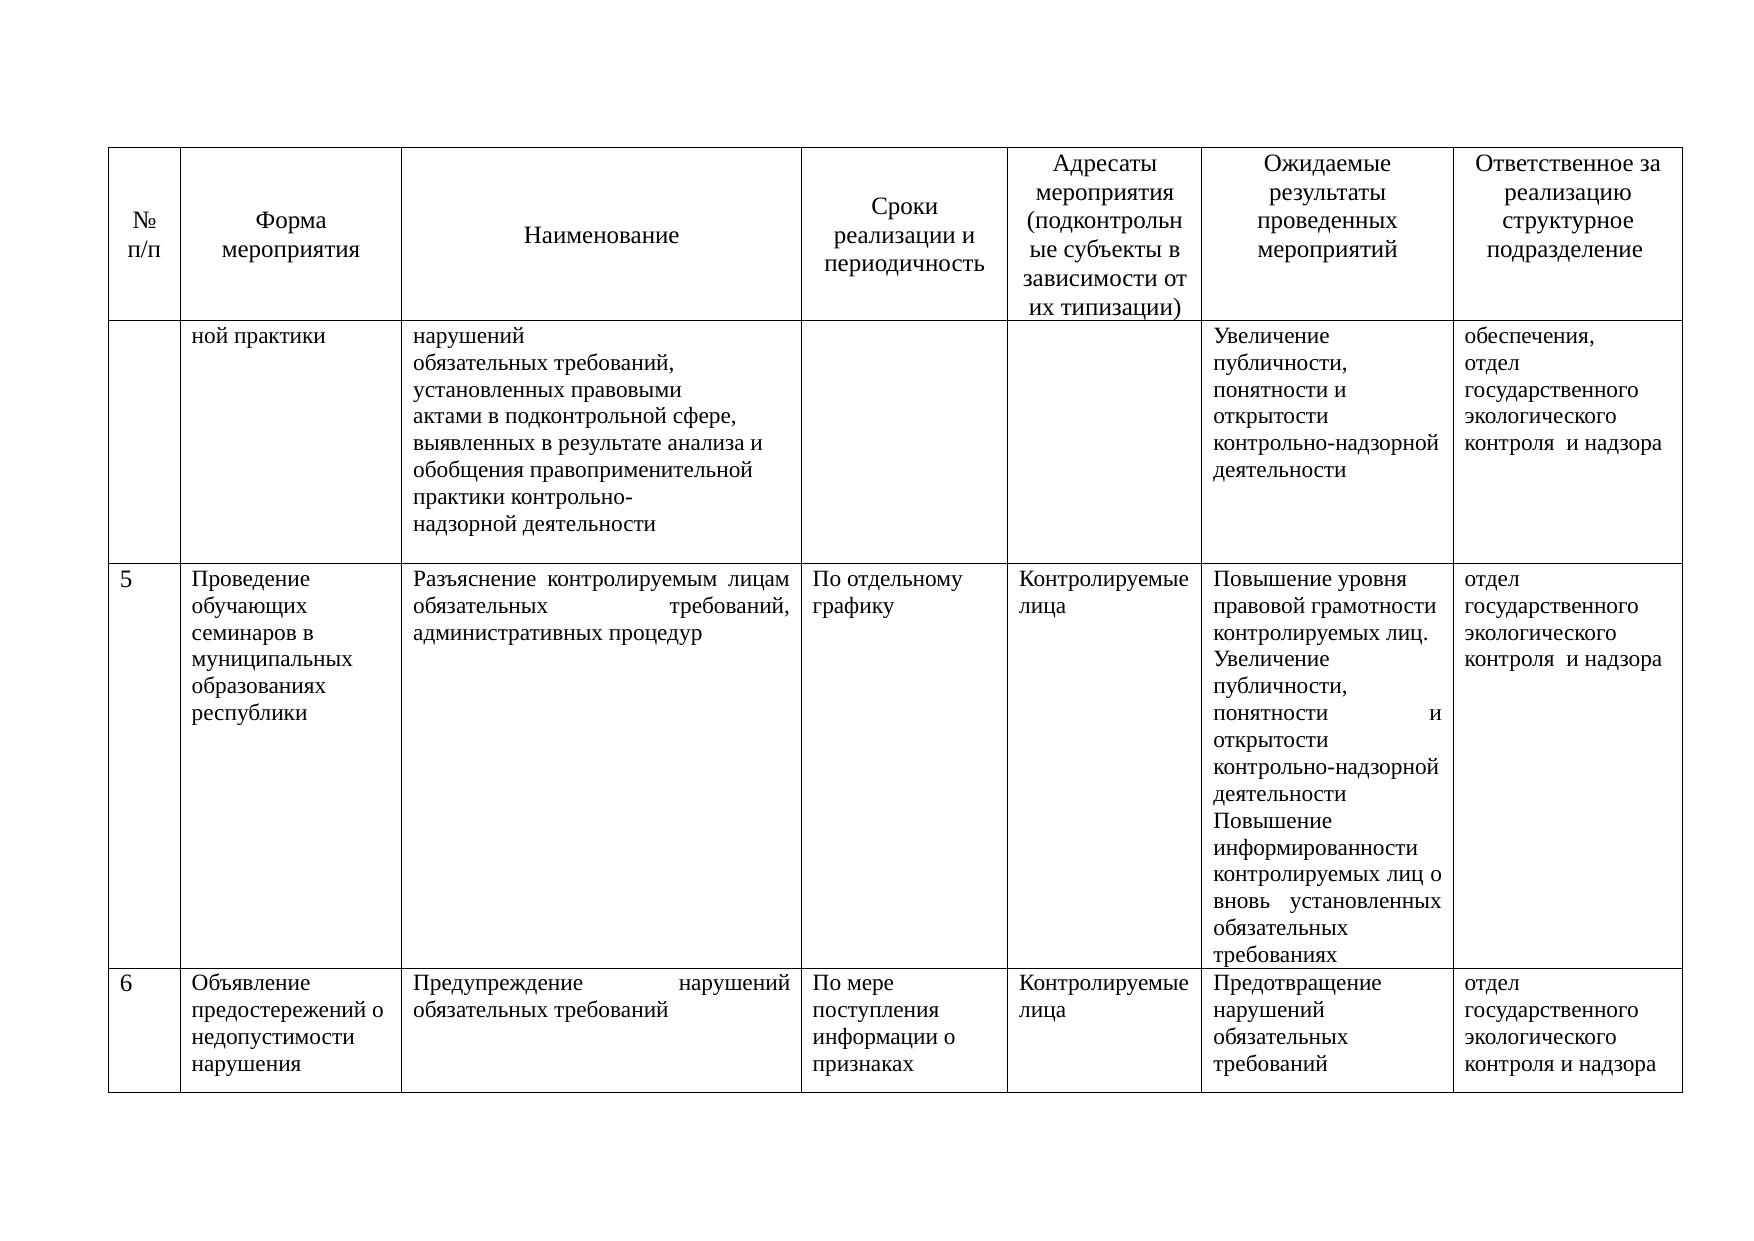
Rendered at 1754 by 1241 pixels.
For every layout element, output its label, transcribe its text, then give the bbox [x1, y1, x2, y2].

table_cell Контролируемые лица [1008, 969, 1201, 1092]
table_cell Предотвращение нарушений обязательных требований [1202, 969, 1453, 1092]
table_header Ожидаемые результаты проведенных мероприятий [1202, 148, 1453, 320]
table_cell Повышение уровня правовой грамотности контролируемых лиц. Увеличение публичности, понятности и открытости контрольно-надзорной деятельности Повышение информированности контролируемых лиц о вновь установленных обязательных требованиях [1202, 564, 1453, 967]
table_cell обеспечения, отдел государственного экологического контроля и надзора [1454, 321, 1682, 563]
table_header Форма мероприятия [181, 148, 401, 320]
table_cell Разъяснение контролируемым лицам обязательных требований, административных процедур [402, 564, 801, 967]
table_cell Контролируемые лица [1008, 564, 1201, 967]
table_cell Предупреждение нарушений обязательных требований [402, 969, 801, 1092]
table_header Ответственное за реализацию структурное подразделение [1454, 148, 1682, 320]
table_cell Объявление предостережений о недопустимости нарушения [181, 969, 401, 1092]
table_cell Увеличение публичности, понятности и открытости контрольно-надзорной деятельности [1202, 321, 1453, 563]
table_cell нарушений обязательных требований, установленных правовыми актами в подконтрольной сфере, выявленных в результате анализа и обобщения правоприменительной практики контрольно- надзорной деятельности [402, 321, 801, 563]
table_cell [109, 321, 180, 563]
table_header Сроки реализации и периодичность [802, 148, 1007, 320]
table_cell 6 [109, 969, 180, 1092]
table_cell По отдельному графику [802, 564, 1007, 967]
table_cell 5 [109, 564, 180, 967]
table_cell отдел государственного экологического контроля и надзора [1454, 969, 1682, 1092]
table_header Адресаты мероприятия (подконтрольные субъекты в зависимости от их типизации) [1008, 148, 1201, 320]
table_cell отдел государственного экологического контроля и надзора [1454, 564, 1682, 967]
table_cell ной практики [181, 321, 401, 563]
table_header № п/п [109, 148, 180, 320]
table_cell Проведение обучающих семинаров в муниципальных образованиях республики [181, 564, 401, 967]
table_cell По мере поступления информации о признаках [802, 969, 1007, 1092]
table_cell [802, 321, 1007, 563]
table_header Наименование [402, 148, 801, 320]
table_cell [1008, 321, 1201, 563]
